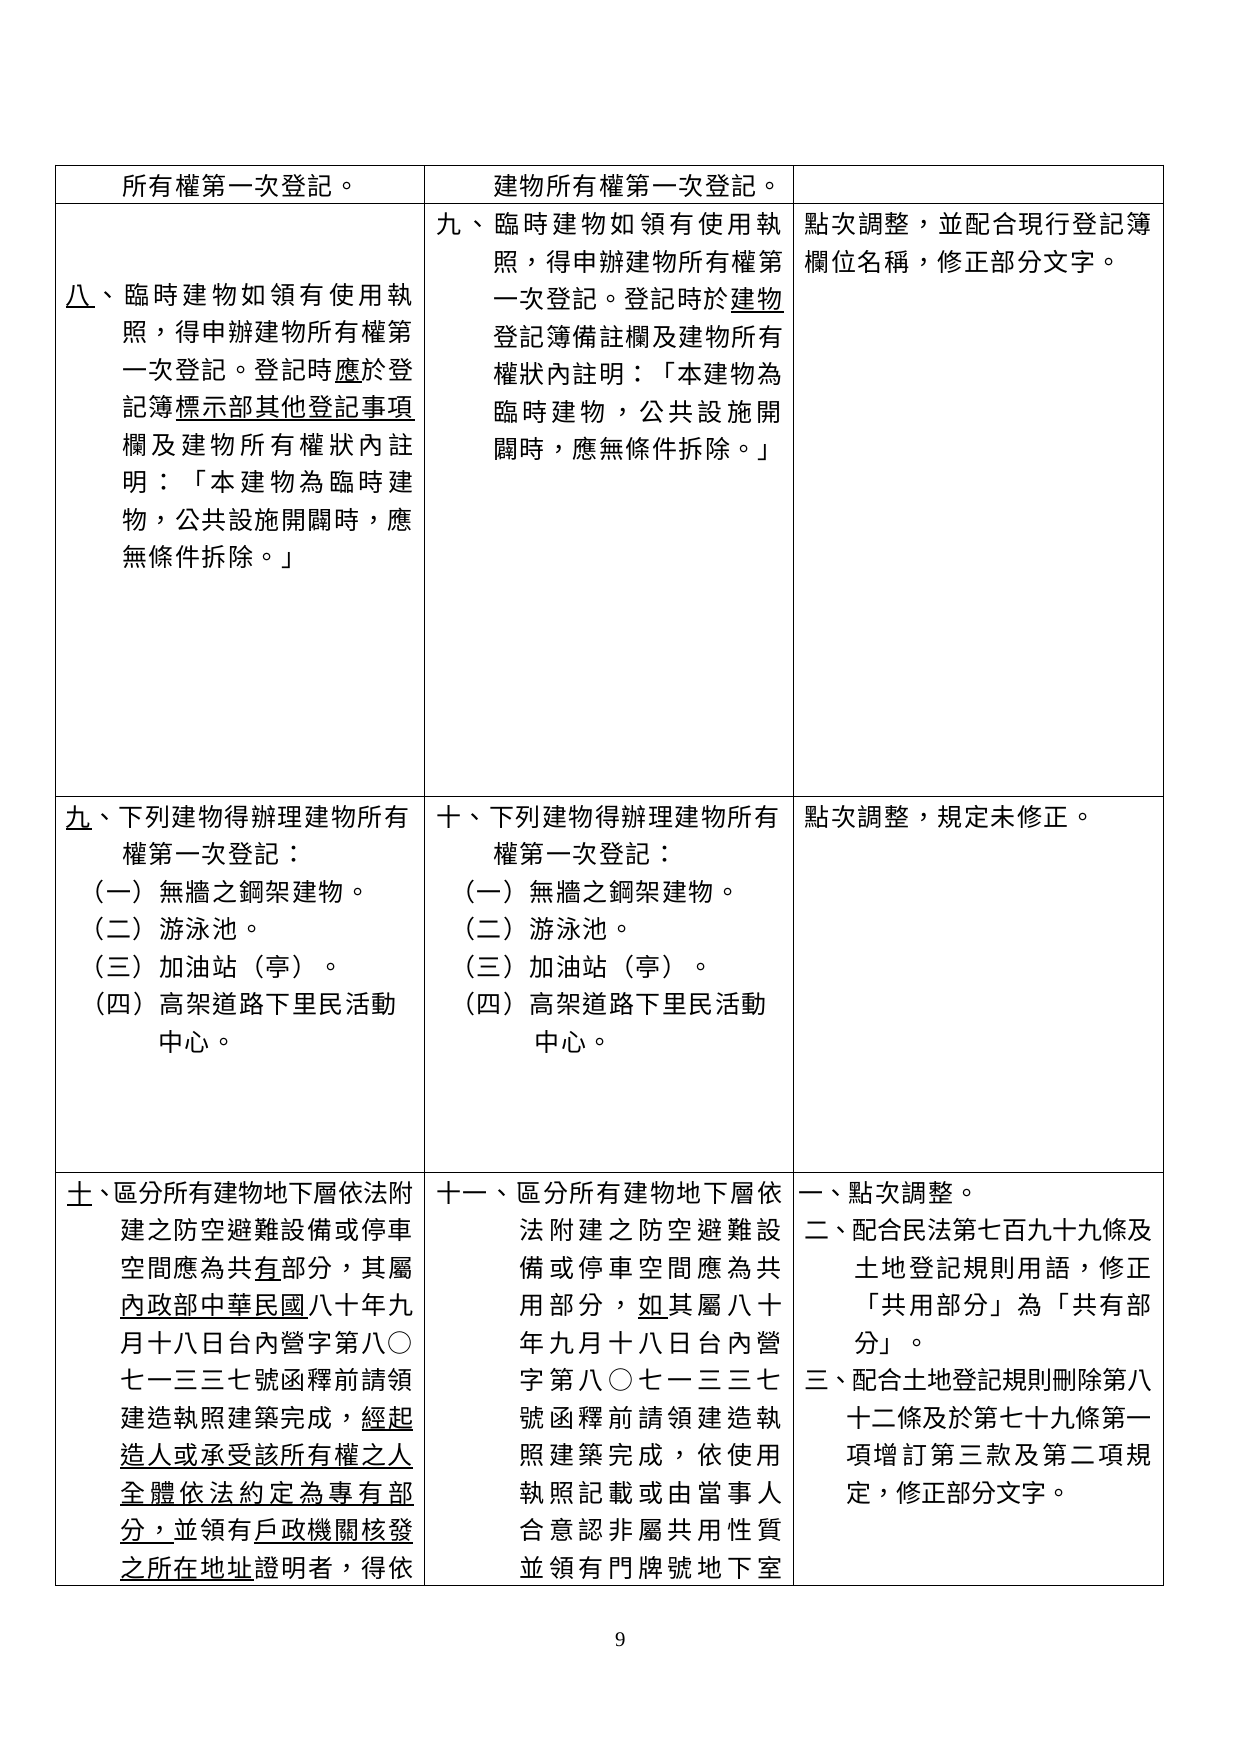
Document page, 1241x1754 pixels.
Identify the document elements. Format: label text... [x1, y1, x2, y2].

table_cell 八、臨時建物如領有使用執照，得申辦建物所有權第一次登記。登記時應於登記簿標示部其他登記事項欄及建物所有權狀內註明：「本建物為臨時建物，公共設施開闢時，應無條件拆除。」 [56, 204, 424, 796]
table_cell 十一、區分所有建物地下層依法附建之防空避難設備或停車空間應為共用部分，如其屬八十年九月十八日台內營字第八○七一三三七號函釋前請領建造執照建築完成，依使用執照記載或由當事人合意認非屬共用性質並領有門牌號地下室 [425, 1173, 793, 1585]
table_cell 所有權第一次登記。 [56, 166, 424, 203]
table_cell 一、點次調整。 二、配合民法第七百九十九條及土地登記規則用語，修正「共用部分」為「共有部分」。 三、配合土地登記規則刪除第八十二條及於第七十九條第一項增訂第三款及第二項規定，修正部分文字。 [794, 1173, 1163, 1585]
table_cell 九、臨時建物如領有使用執照，得申辦建物所有權第一次登記。登記時於建物登記簿備註欄及建物所有權狀內註明：「本建物為臨時建物，公共設施開闢時，應無條件拆除。」 [425, 204, 793, 796]
table_cell 九、下列建物得辦理建物所有權第一次登記： （一）無牆之鋼架建物。 （二）游泳池。 （三）加油站（亭）。 （四）高架道路下里民活動中心。 [56, 797, 424, 1172]
table_cell [794, 166, 1163, 203]
table_cell 點次調整，規定未修正。 [794, 797, 1163, 1172]
table_cell 點次調整，並配合現行登記簿欄位名稱，修正部分文字。 [794, 204, 1163, 796]
table_cell 十、下列建物得辦理建物所有權第一次登記： （一）無牆之鋼架建物。 （二）游泳池。 （三）加油站（亭）。 （四）高架道路下里民活動中心。 [425, 797, 793, 1172]
table_cell 十、區分所有建物地下層依法附建之防空避難設備或停車空間應為共有部分，其屬內政部中華民國八十年九月十八日台內營字第八○七一三三七號函釋前請領建造執照建築完成，經起造人或承受該所有權之人全體依法約定為專有部分，並領有戶政機關核發之所在地址證明者，得依 [56, 1173, 424, 1585]
table_cell 建物所有權第一次登記。 [425, 166, 793, 203]
